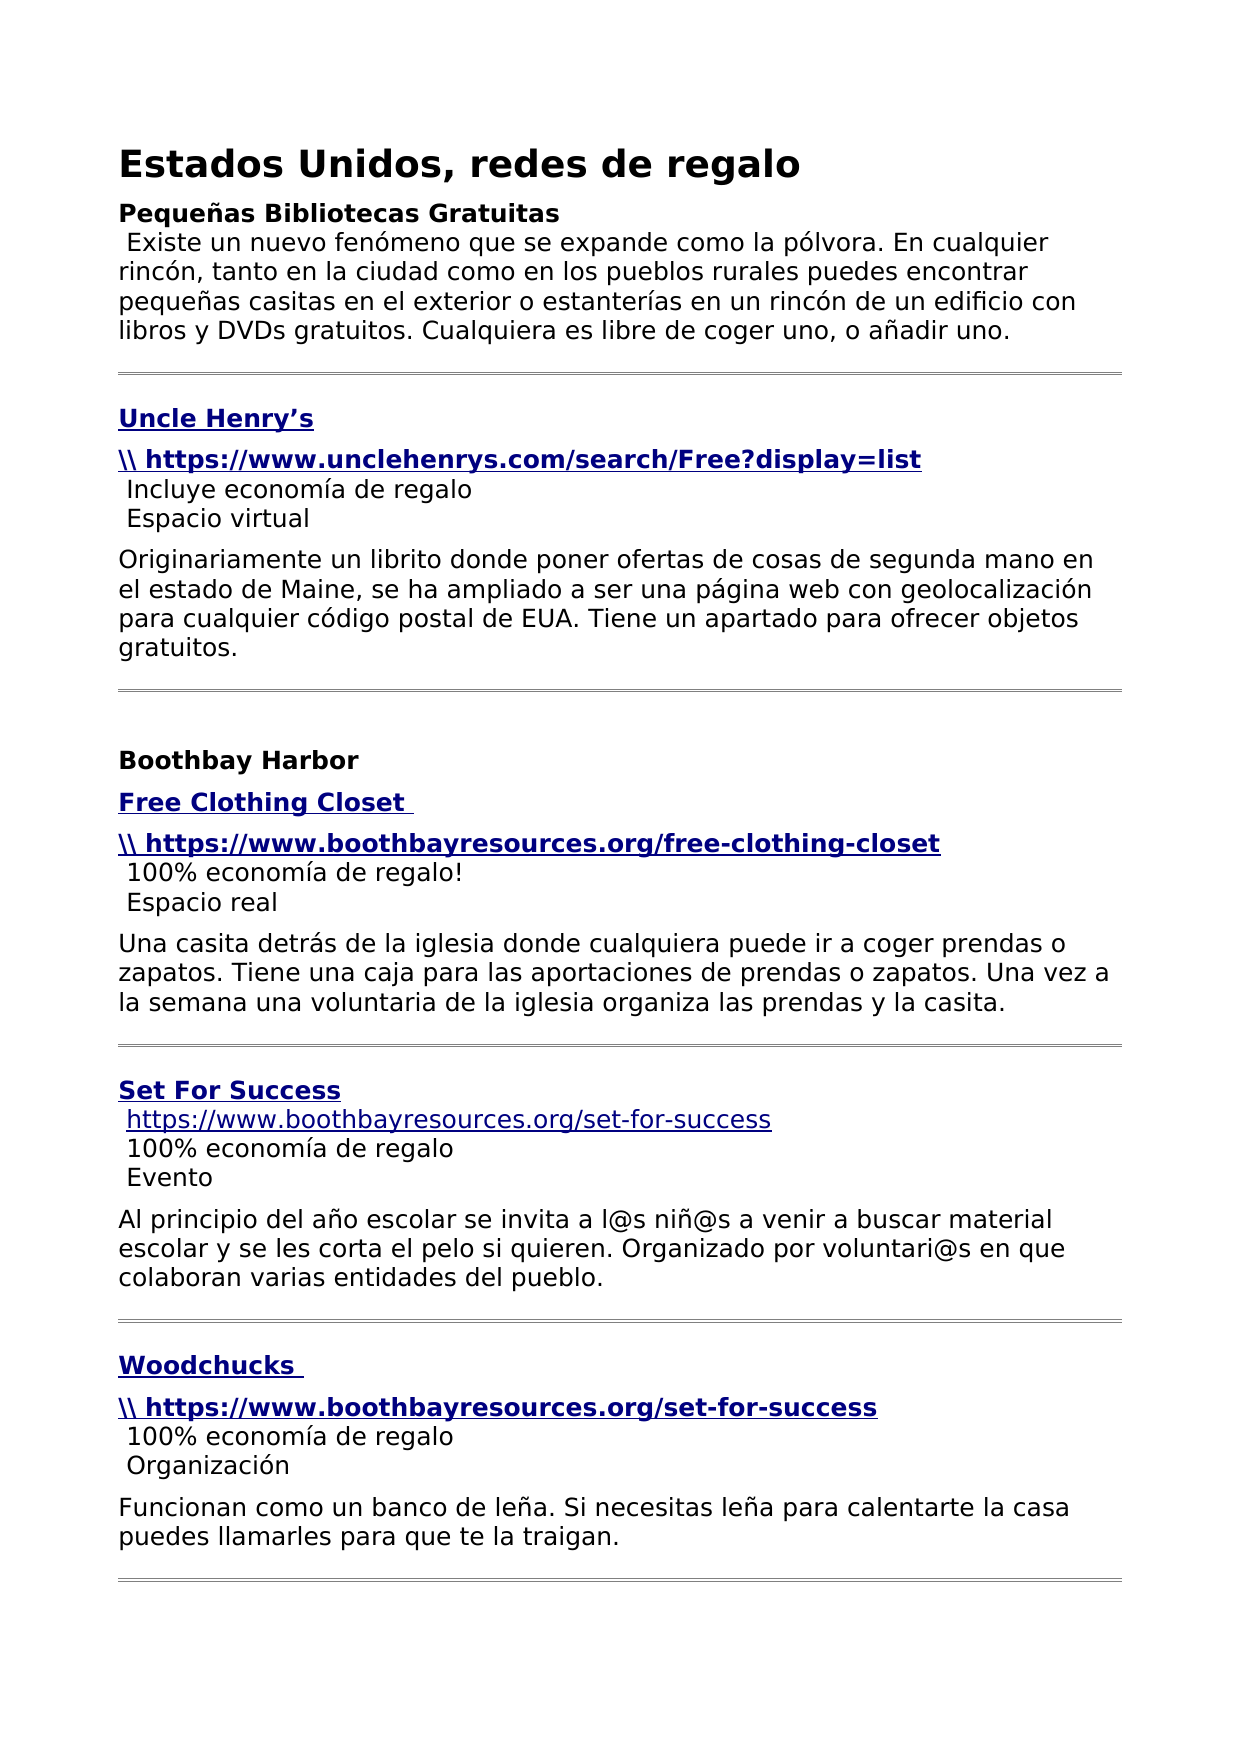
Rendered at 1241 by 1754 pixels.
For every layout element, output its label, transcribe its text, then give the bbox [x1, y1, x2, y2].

text \\ https://www.unclehenrys.com/search/Free?display=list Incluye economía de regalo Espacio virtual [118, 446, 1122, 533]
text Una casita detrás de la iglesia donde cualquiera puede ir a coger prendas o zapatos. Tiene una caja para las aportaciones de prendas o zapatos. Una vez a la semana una voluntaria de la iglesia organiza las prendas y la casita. [118, 929, 1122, 1017]
subtitle Boothbay Harbor [118, 746, 1122, 775]
text Pequeñas Bibliotecas Gratuitas Existe un nuevo fenómeno que se expande como la pólvora. En cualquier rincón, tanto en la ciudad como en los pueblos rurales puedes encontrar pequeñas casitas en el exterior o estanterías en un rincón de un edificio con libros y DVDs gratuitos. Cualquiera es libre de coger uno, o añadir uno. [118, 199, 1122, 345]
text \\ https://www.boothbayresources.org/free-clothing-closet 100% economía de regalo! Espacio real [118, 829, 1122, 917]
text \\ https://www.boothbayresources.org/set-for-success 100% economía de regalo Organización [118, 1393, 1122, 1481]
text Set For Success https://www.boothbayresources.org/set-for-success 100% economía de regalo Evento [118, 1076, 1122, 1192]
text Originariamente un librito donde poner ofertas de cosas de segunda mano en el estado de Maine, se ha ampliado a ser una página web con geolocalización para cualquier código postal de EUA. Tiene un apartado para ofrecer objetos gratuitos. [118, 546, 1122, 662]
text Uncle Henry’s [118, 404, 1122, 433]
text Woodchucks [118, 1351, 1122, 1381]
text Al principio del año escolar se invita a l@s niñ@s a venir a buscar material escolar y se les corta el pelo si quieren. Organizado por voluntari@s en que colaboran varias entidades del pueblo. [118, 1205, 1122, 1292]
text Free Clothing Closet [118, 788, 1122, 817]
text Funcionan como un banco de leña. Si necesitas leña para calentarte la casa puedes llamarles para que te la traigan. [118, 1493, 1122, 1551]
subtitle Estados Unidos, redes de regalo [118, 143, 1122, 187]
